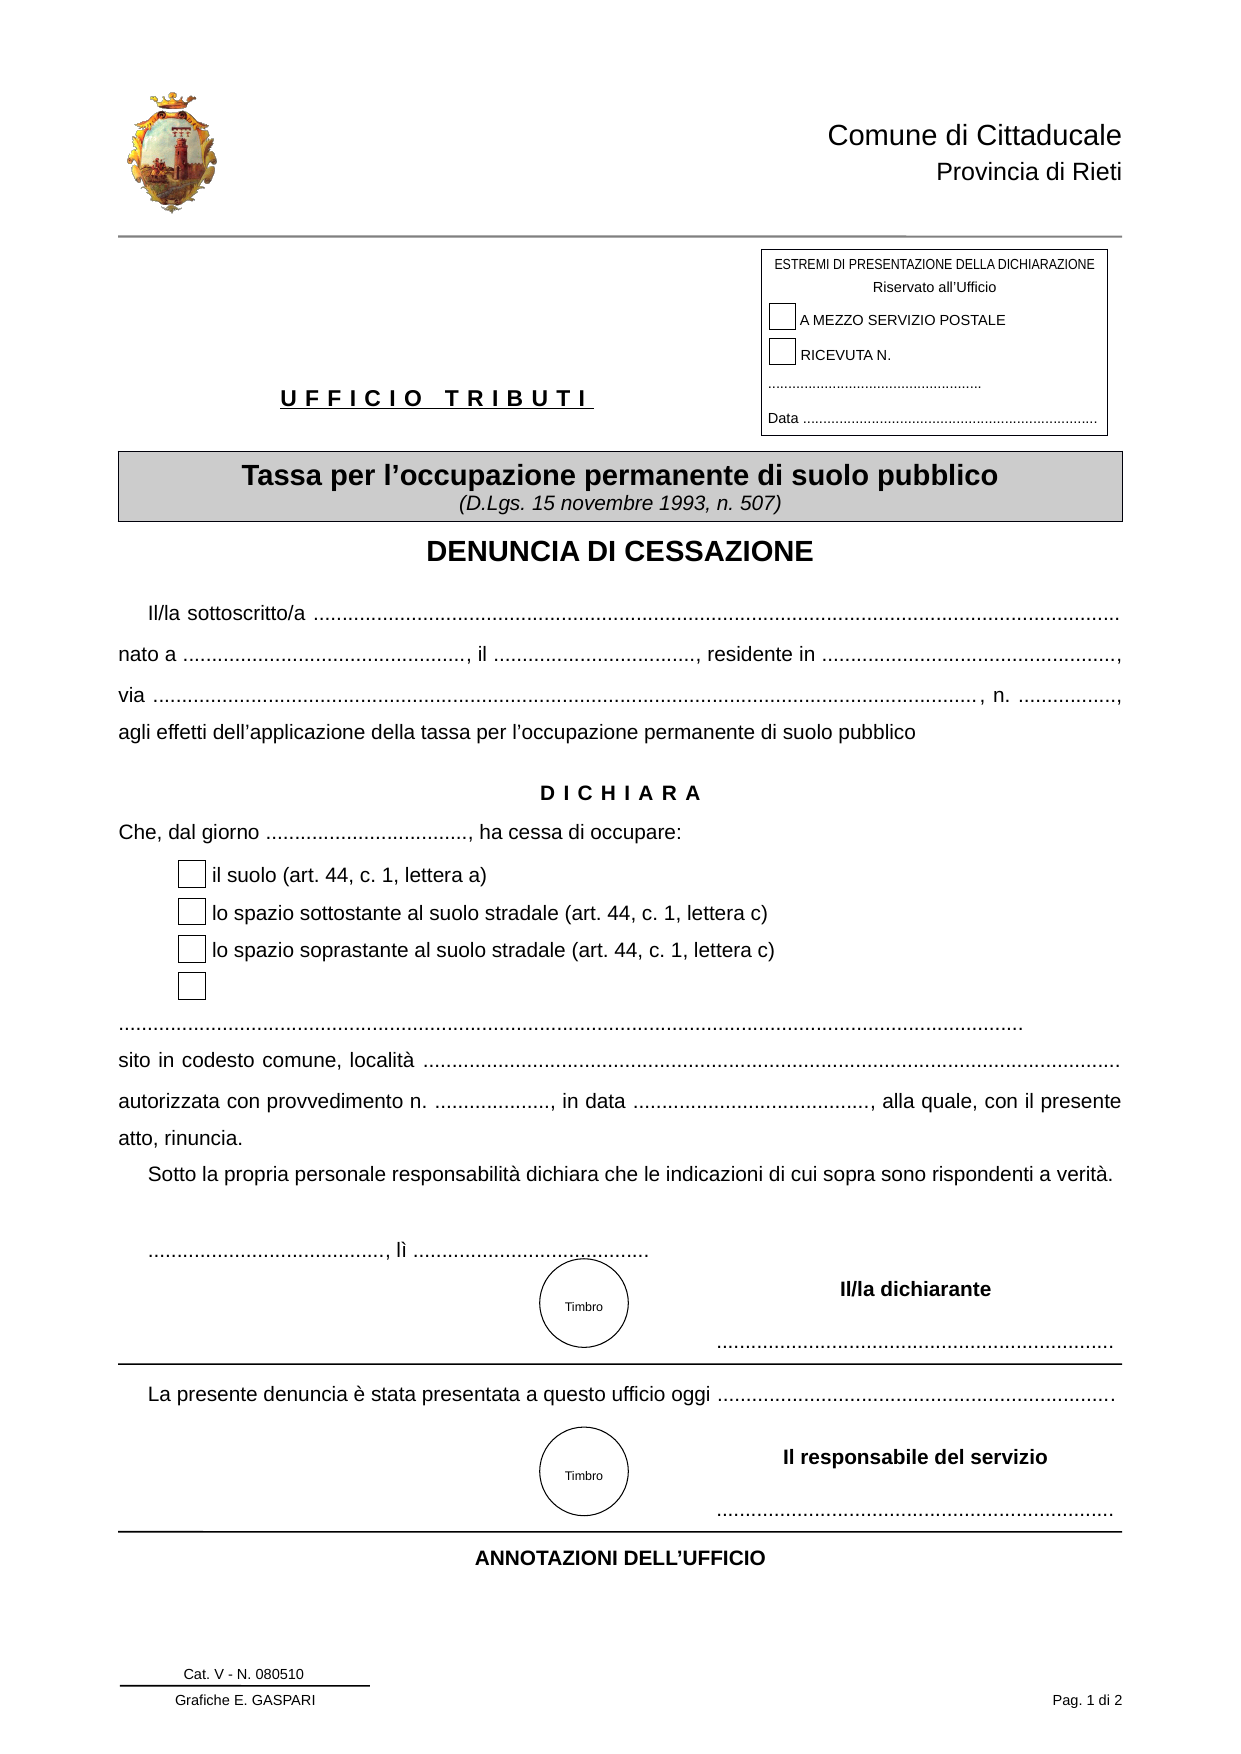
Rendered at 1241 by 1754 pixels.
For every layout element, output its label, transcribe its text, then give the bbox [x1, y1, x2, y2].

text DENUNCIA DI CESSAZIONE [118, 534, 1122, 568]
text [1108, 385, 1122, 412]
subtitle Il responsabile del servizio [709, 1445, 1122, 1469]
text DICHIARA [118, 780, 1122, 804]
table_header Tassa per l’occupazione permanente di suolo pubblico (D.Lgs. 15 novembre 1993, n. 507) [119, 452, 1122, 521]
text il suolo (art. 44, c. 1, lettera a) [118, 859, 1117, 888]
text ............................................................................................................................................................. [118, 971, 1117, 1036]
text Comune di Cittaducale [224, 118, 1122, 152]
table_header ESTREMI DI PRESENTAZIONE DELLA DICHIARAZIONE Riservato all’Ufficio A MEZZO SERVIZIO POSTALE RICEVUTA N. ..................................................... Data ......................................................................... [762, 250, 1107, 435]
picture [122, 87, 224, 219]
text La presente denuncia è stata presentata a questo ufficio oggi ..................................................................... [118, 1378, 1122, 1406]
subtitle Il/la dichiarante [709, 1277, 1122, 1301]
text lo spazio sottostante al suolo stradale (art. 44, c. 1, lettera c) [118, 897, 1117, 926]
text ANNOTAZIONI DELL’UFFICIO [118, 1545, 1122, 1569]
text ..................................................................... [709, 1493, 1122, 1521]
text ..................................................................... [709, 1325, 1122, 1354]
text lo spazio soprastante al suolo stradale (art. 44, c. 1, lettera c) [118, 934, 1117, 963]
text Il/la sottoscritto/a ............................................................................................................................................ nato a ................................................., il ..................................., residente in ..................................................., via ..............................................................................................................................................., n. ................., agli effetti dell’applicazione della tassa per l’occupazione permanente di suolo pubblico [118, 597, 1122, 743]
text UFFICIO TRIBUTI [118, 385, 761, 412]
text Che, dal giorno ..................................., ha cessa di occupare: [118, 816, 1122, 845]
text ........................................., lì ......................................... [118, 1234, 1122, 1263]
text Provincia di Rieti [224, 157, 1122, 185]
text Sotto la propria personale responsabilità dichiara che le indicazioni di cui sopra sono rispondenti a verità. [118, 1162, 1122, 1186]
text sito in codesto comune, località ......................................................................................................................... autorizzata con provvedimento n. ...................., in data ........................................., alla quale, con il presente atto, rinuncia. [118, 1044, 1122, 1150]
